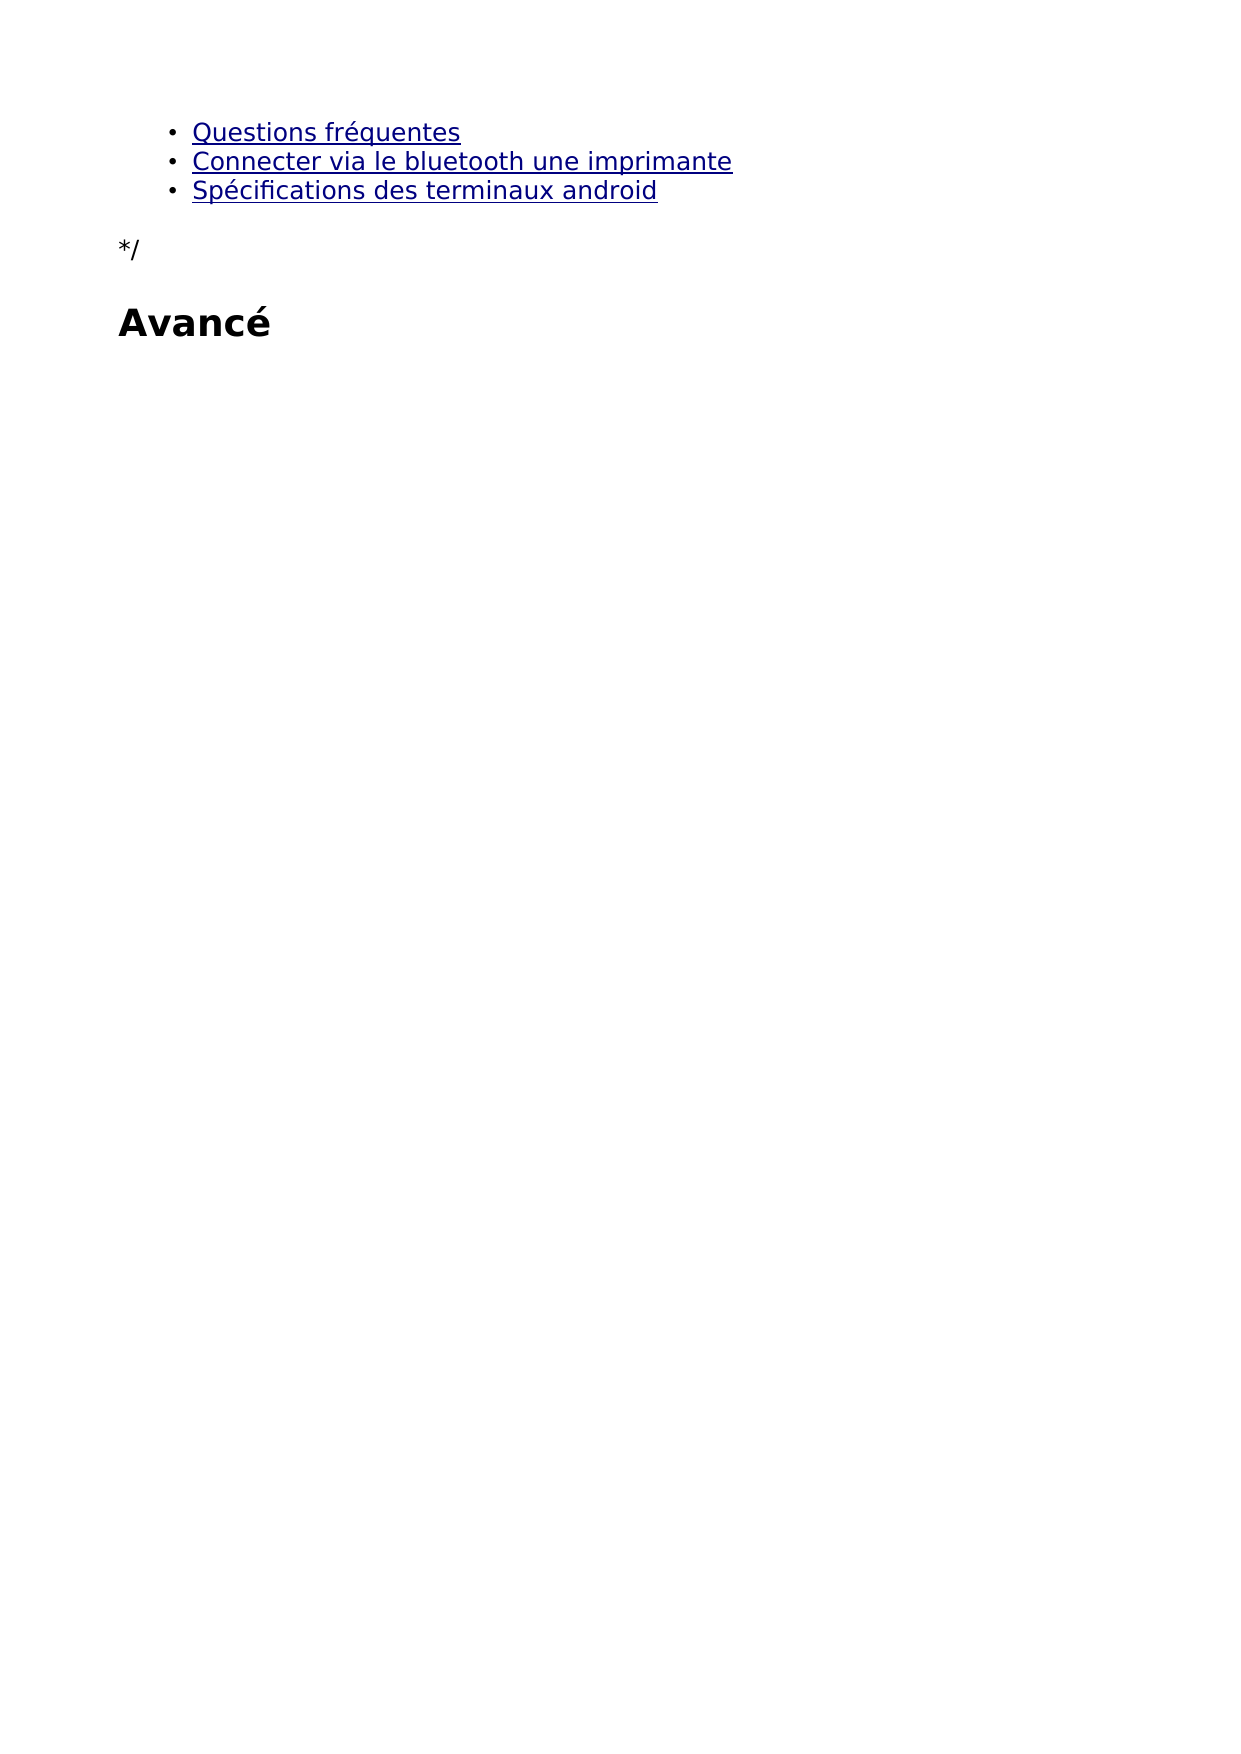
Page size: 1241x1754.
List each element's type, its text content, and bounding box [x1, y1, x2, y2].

list Connecter via le bluetooth une imprimante [177, 147, 1122, 176]
list Questions fréquentes [177, 118, 1122, 147]
subtitle Avancé [118, 302, 1122, 345]
text */ [118, 235, 1122, 264]
list Spécifications des terminaux android [177, 176, 1122, 206]
